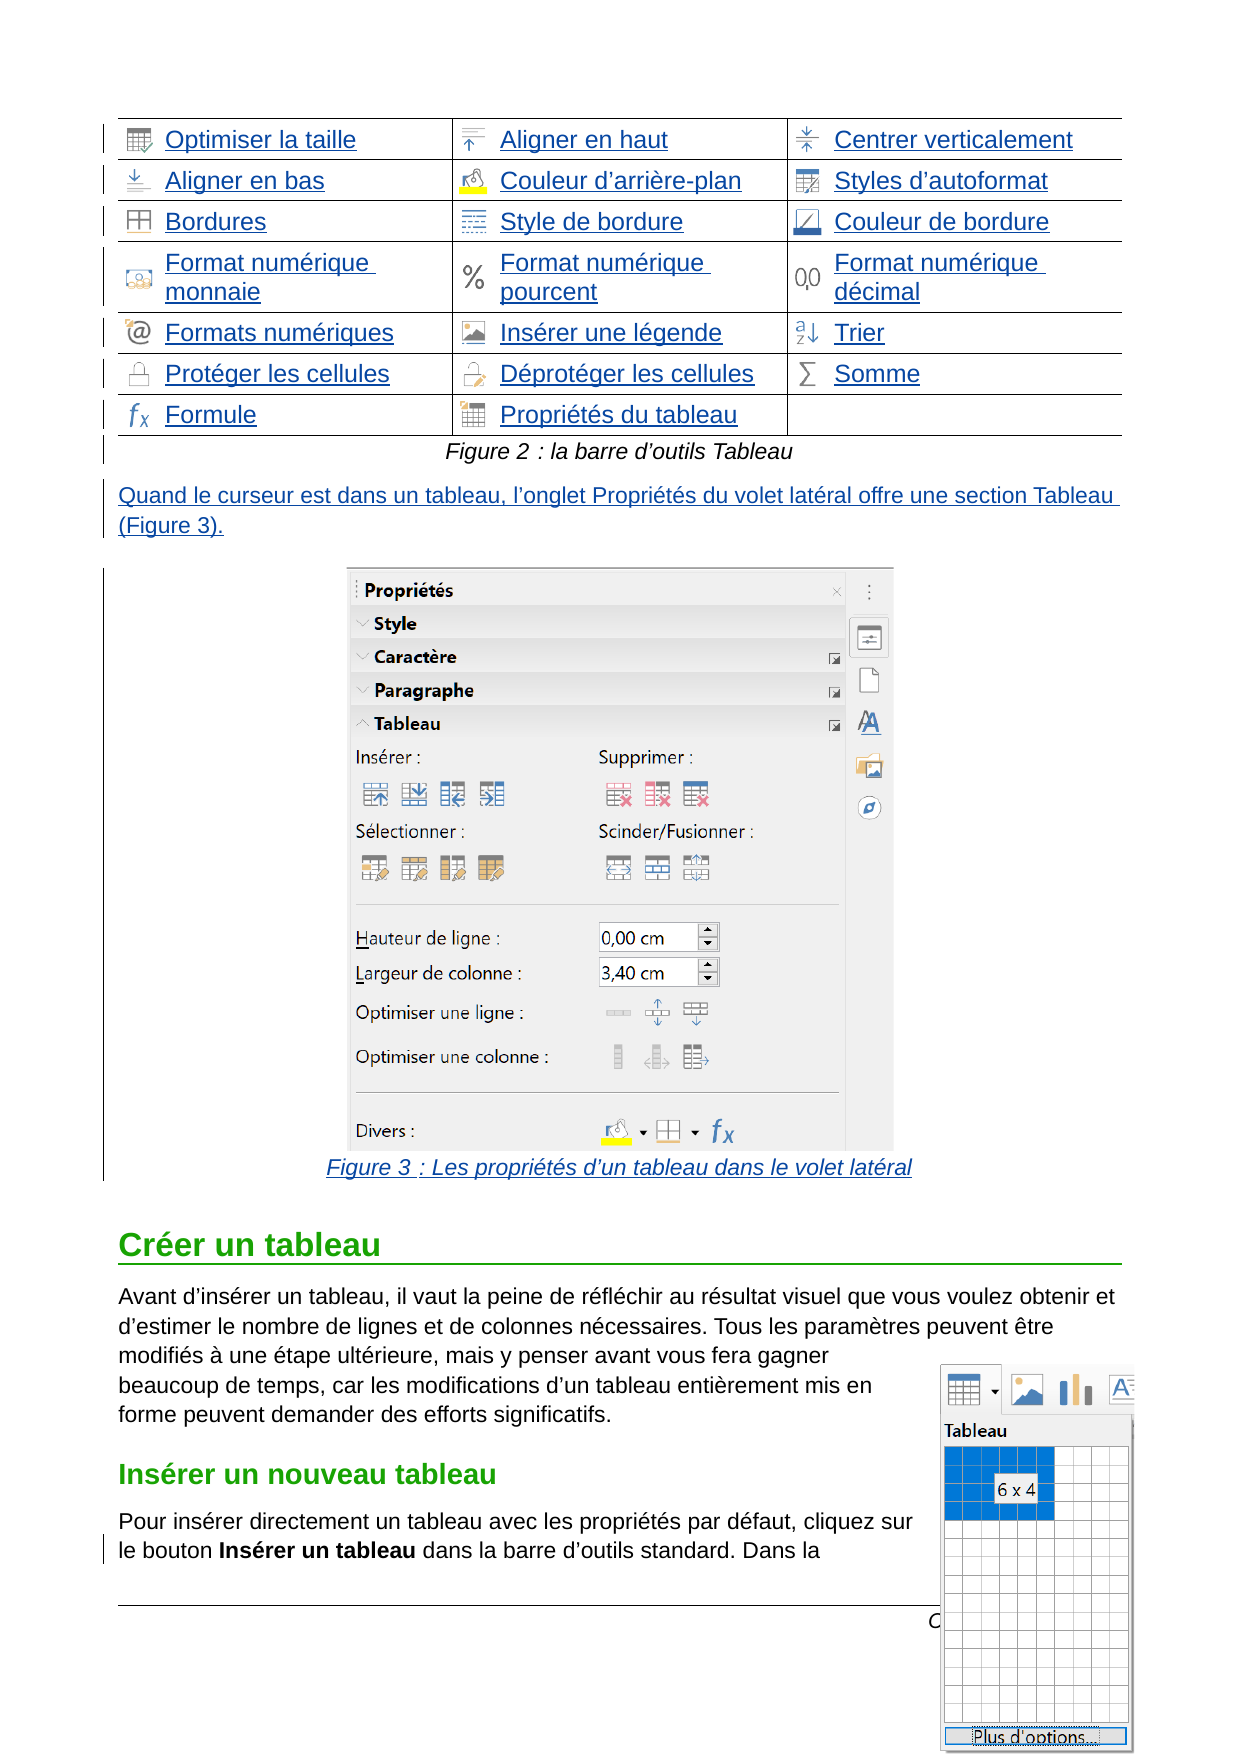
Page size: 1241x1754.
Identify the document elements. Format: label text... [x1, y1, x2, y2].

table_cell [118, 160, 159, 200]
table_cell [453, 395, 494, 435]
picture [123, 358, 153, 389]
text Pour insérer directement un tableau avec les propriétés par défaut, cliquez sur le bouton Insérer un tableau dans la barre d’outils standard. Dans la palette de sélection qui s’ouvre alors, choisissez la taille du tableau (jusqu’à quinze lignes et dix colonnes). Pour créer le tableau, cliquez dans la case qui doit se trouver en bas à droite de votre tableau. [118, 1505, 940, 1564]
picture [123, 262, 153, 292]
table_cell [118, 354, 159, 394]
table_cell [829, 395, 1122, 435]
picture [940, 1364, 1135, 1754]
picture [458, 317, 488, 347]
picture [123, 400, 153, 430]
subtitle Créer un tableau [118, 1225, 1122, 1263]
table_cell [118, 242, 159, 312]
table_cell Aligner en bas [159, 160, 452, 200]
table_cell Optimiser la taille [159, 119, 452, 159]
picture [123, 165, 153, 195]
table_cell Couleur de bordure [829, 201, 1122, 241]
picture [792, 358, 822, 389]
table_cell Centrer verticalement [829, 119, 1122, 159]
table_cell [788, 119, 828, 159]
table_cell Somme [829, 354, 1122, 394]
table_cell Bordures [159, 201, 452, 241]
table_cell [453, 160, 494, 200]
text Avant d’insérer un tableau, il vaut la peine de réfléchir au résultat visuel que vous voulez obtenir et d’estimer le nombre de lignes et de colonnes nécessaires. Tous les paramètres peuvent être modifiés à une étape ultérieure, mais y penser avant vous fera gagner beaucoup de temps, car les modifications d’un tableau entièrement mis en forme peuvent demander des efforts significatifs. [118, 1280, 1122, 1427]
table_cell Couleur d’arrière-plan [494, 160, 787, 200]
text Quand le curseur est dans un tableau, l’onglet Propriétés du volet latéral offre une section Tableau (Figure 3). [118, 479, 1122, 538]
table_cell Formule [159, 395, 452, 435]
picture [458, 400, 488, 430]
table_cell Déprotéger les cellules [494, 354, 787, 394]
picture [123, 124, 153, 154]
table_cell Formats numériques [159, 313, 452, 353]
picture [123, 206, 153, 236]
table_cell Aligner en haut [494, 119, 787, 159]
table_cell [788, 201, 828, 241]
table_cell [788, 354, 828, 394]
table_cell [788, 242, 828, 312]
table_cell [118, 119, 159, 159]
picture [123, 317, 153, 347]
table_cell Format numérique décimal [829, 242, 1122, 312]
table_cell Style de bordure [494, 201, 787, 241]
table_cell Format numérique pourcent [494, 242, 787, 312]
table_cell [453, 119, 494, 159]
picture [458, 124, 488, 154]
picture [792, 262, 822, 292]
subtitle Insérer un nouveau tableau [118, 1457, 940, 1490]
table_cell Format numérique monnaie [159, 242, 452, 312]
picture [792, 124, 822, 154]
table_cell [453, 201, 494, 241]
text Figure 2 : la barre d’outils Tableau [118, 436, 1122, 464]
table_cell [118, 201, 159, 241]
table_cell [788, 160, 828, 200]
table_cell [118, 313, 159, 353]
table_cell [453, 354, 494, 394]
text Figure 3 : Les propriétés d’un tableau dans le volet latéral [118, 1151, 1122, 1181]
picture [458, 262, 488, 292]
table_cell [118, 395, 159, 435]
table_cell [453, 242, 494, 312]
table_cell [453, 313, 494, 353]
picture [346, 567, 894, 1151]
table_cell Protéger les cellules [159, 354, 452, 394]
table_cell [788, 395, 828, 435]
picture [458, 206, 488, 236]
picture [458, 358, 488, 389]
table_cell Trier [829, 313, 1122, 353]
table_cell Insérer une légende [494, 313, 787, 353]
picture [792, 317, 822, 347]
table_cell [788, 313, 828, 353]
table_cell Propriétés du tableau [494, 395, 787, 435]
picture [792, 165, 822, 195]
table_cell Styles d’autoformat [829, 160, 1122, 200]
